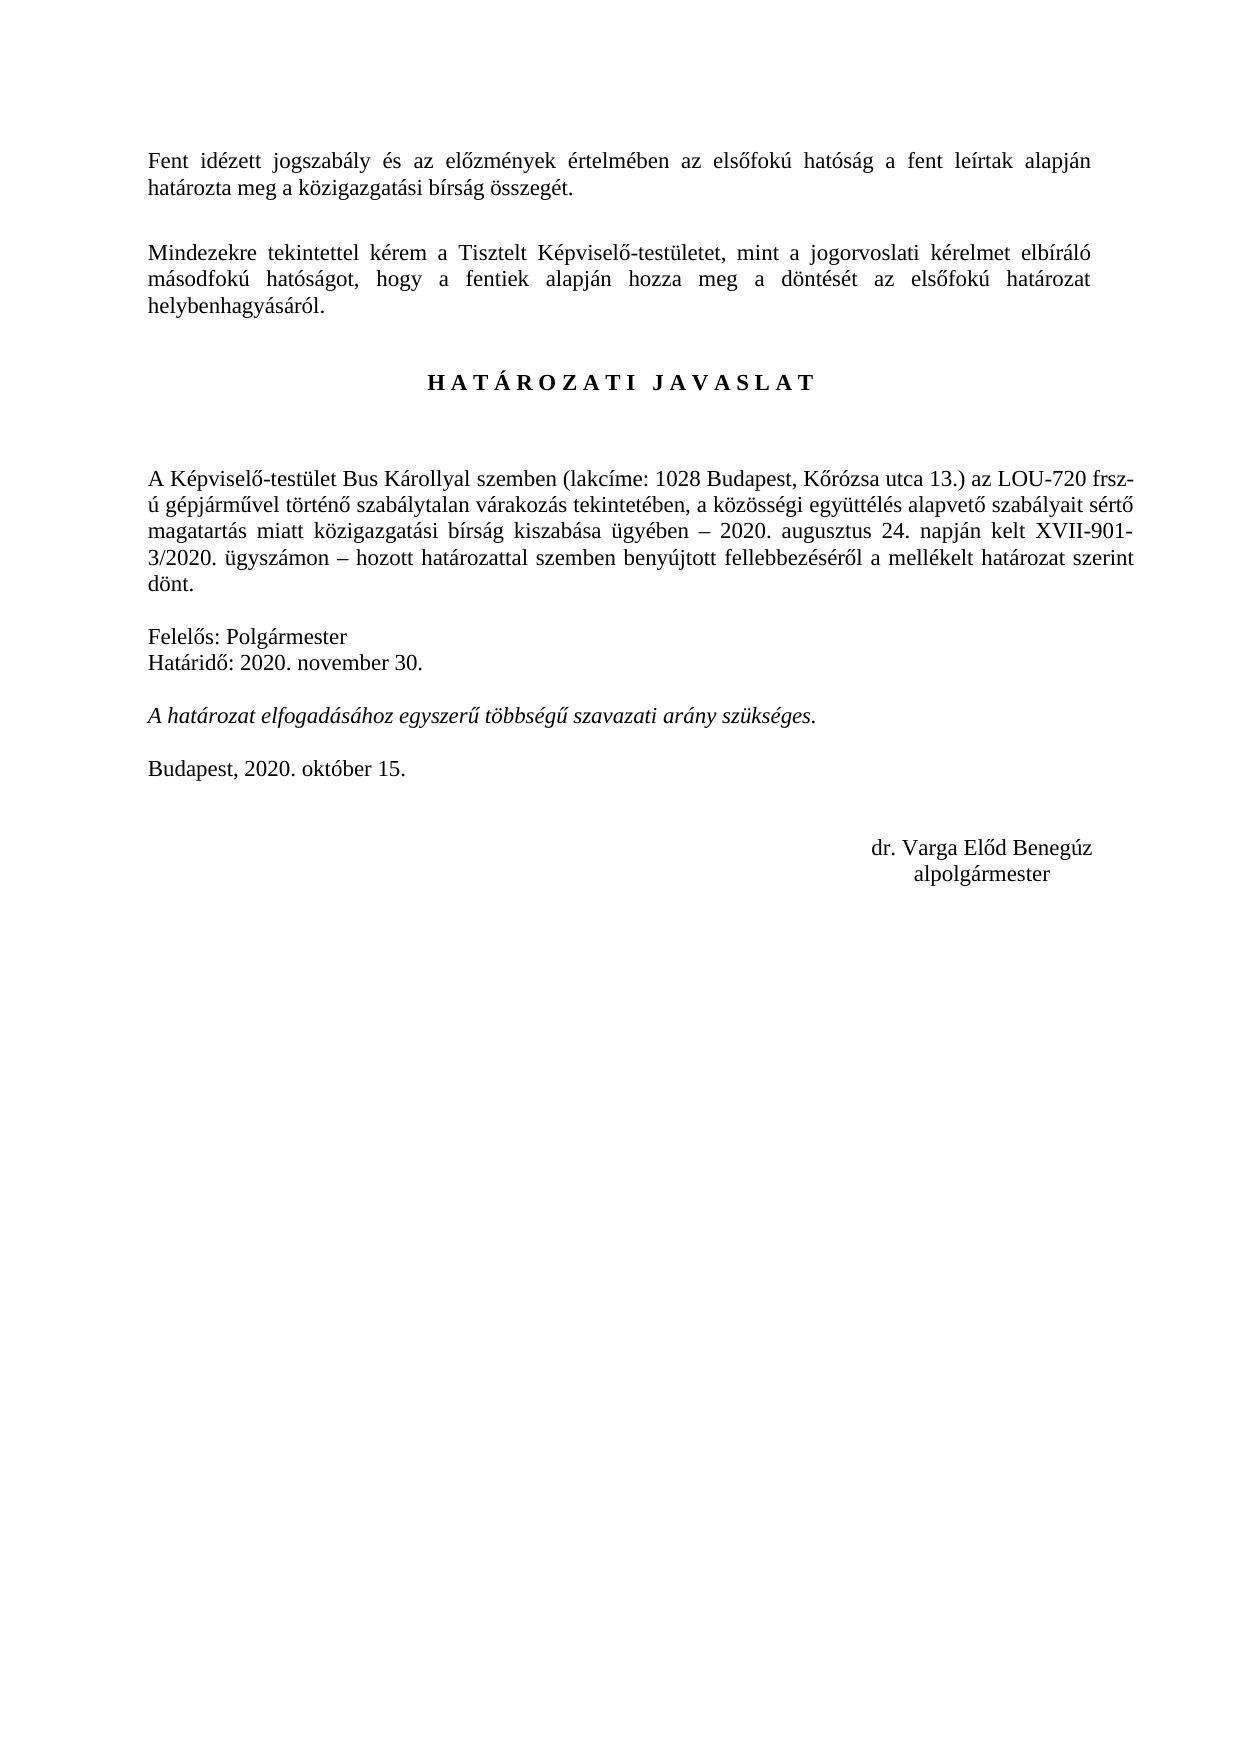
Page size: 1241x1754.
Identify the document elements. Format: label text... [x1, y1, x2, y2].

text Fent idézett jogszabály és az előzmények értelmében az elsőfokú hatóság a fent leírtak alapján határozta meg a közigazgatási bírság összegét. [148, 148, 1093, 200]
text dr. Varga Előd Benegúz [871, 834, 1093, 860]
text Budapest, 2020. október 15. [148, 755, 1093, 781]
text Határidő: 2020. november 30. [148, 649, 1135, 676]
text H A T Á R O Z A T I J A V A S L A T [148, 369, 1093, 396]
text Felelős: Polgármester [148, 623, 1135, 649]
text alpolgármester [871, 860, 1093, 887]
text Mindezekre tekintettel kérem a Tisztelt Képviselő-testületet, mint a jogorvoslati kérelmet elbíráló másodfokú hatóságot, hogy a fentiek alapján hozza meg a döntését az elsőfokú határozat helybenhagyásáról. [148, 239, 1093, 318]
text A határozat elfogadásához egyszerű többségű szavazati arány szükséges. [148, 702, 1135, 728]
text A Képviselő-testület Bus Károllyal szemben (lakcíme: 1028 Budapest, Kőrózsa utca 13.) az LOU-720 frsz-ú gépjárművel történő szabálytalan várakozás tekintetében, a közösségi együttélés alapvető szabályait sértő magatartás miatt közigazgatási bírság kiszabása ügyében – 2020. augusztus 24. napján kelt XVII-901-3/2020. ügyszámon – hozott határozattal szemben benyújtott fellebbezéséről a mellékelt határozat szerint dönt. [148, 465, 1135, 597]
